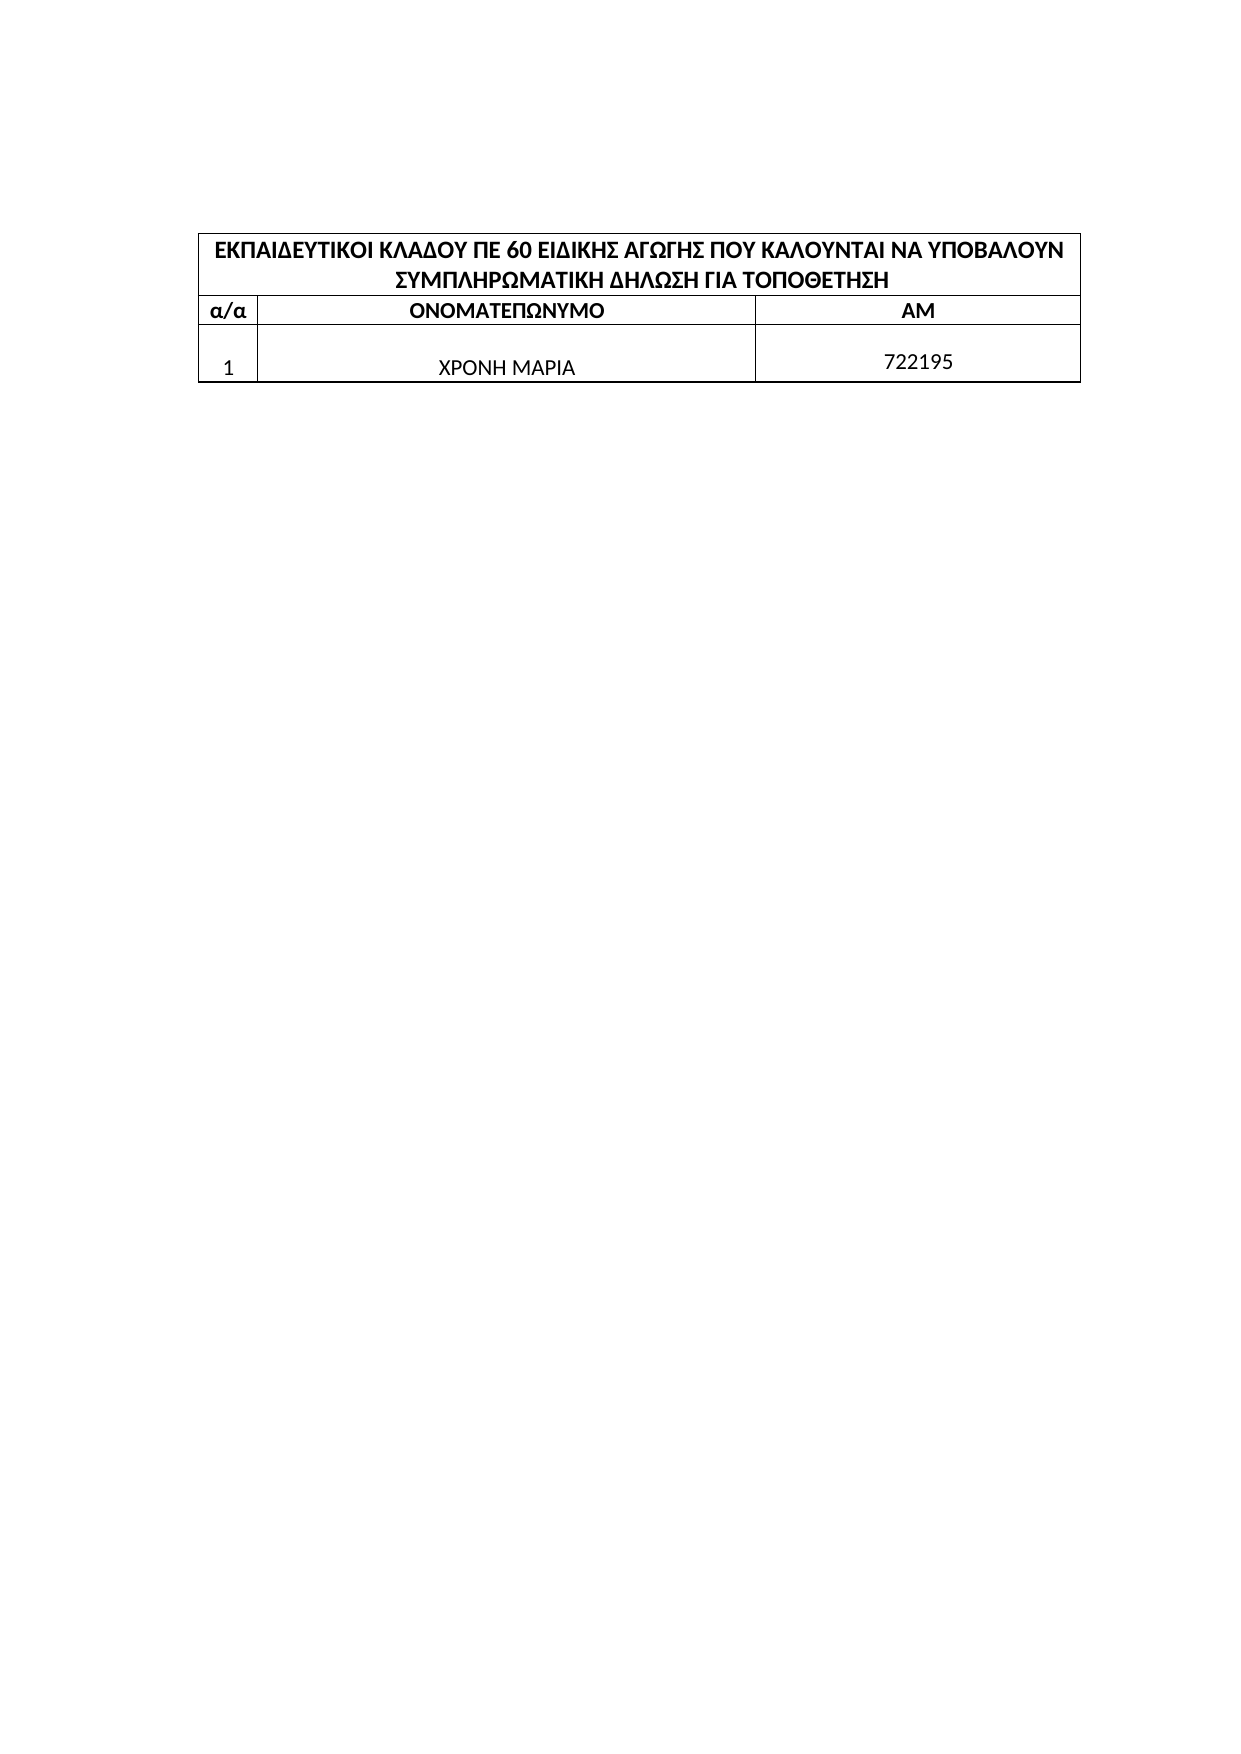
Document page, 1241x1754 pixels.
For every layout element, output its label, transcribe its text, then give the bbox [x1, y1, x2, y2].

table_cell 1 [199, 325, 257, 381]
table_cell ΧΡΟΝΗ ΜΑΡΙΑ [258, 325, 755, 381]
table_cell 722195 [756, 325, 1080, 381]
table_cell ΑΜ [756, 296, 1080, 324]
table_header ΕΚΠΑΙΔΕΥΤΙΚΟΙ ΚΛΑΔΟΥ ΠΕ 60 ΕΙΔΙΚΗΣ ΑΓΩΓΗΣ ΠΟΥ ΚΑΛΟΥΝΤΑΙ ΝΑ ΥΠΟΒΑΛΟΥΝ ΣΥΜΠΛΗΡΩΜΑΤΙΚΗ ΔΗΛΩΣΗ ΓΙΑ ΤΟΠΟΘΕΤΗΣΗ [199, 234, 1080, 295]
table_cell α/α [199, 296, 257, 324]
table_cell ΟΝΟΜΑΤΕΠΩΝΥΜΟ [258, 296, 755, 324]
